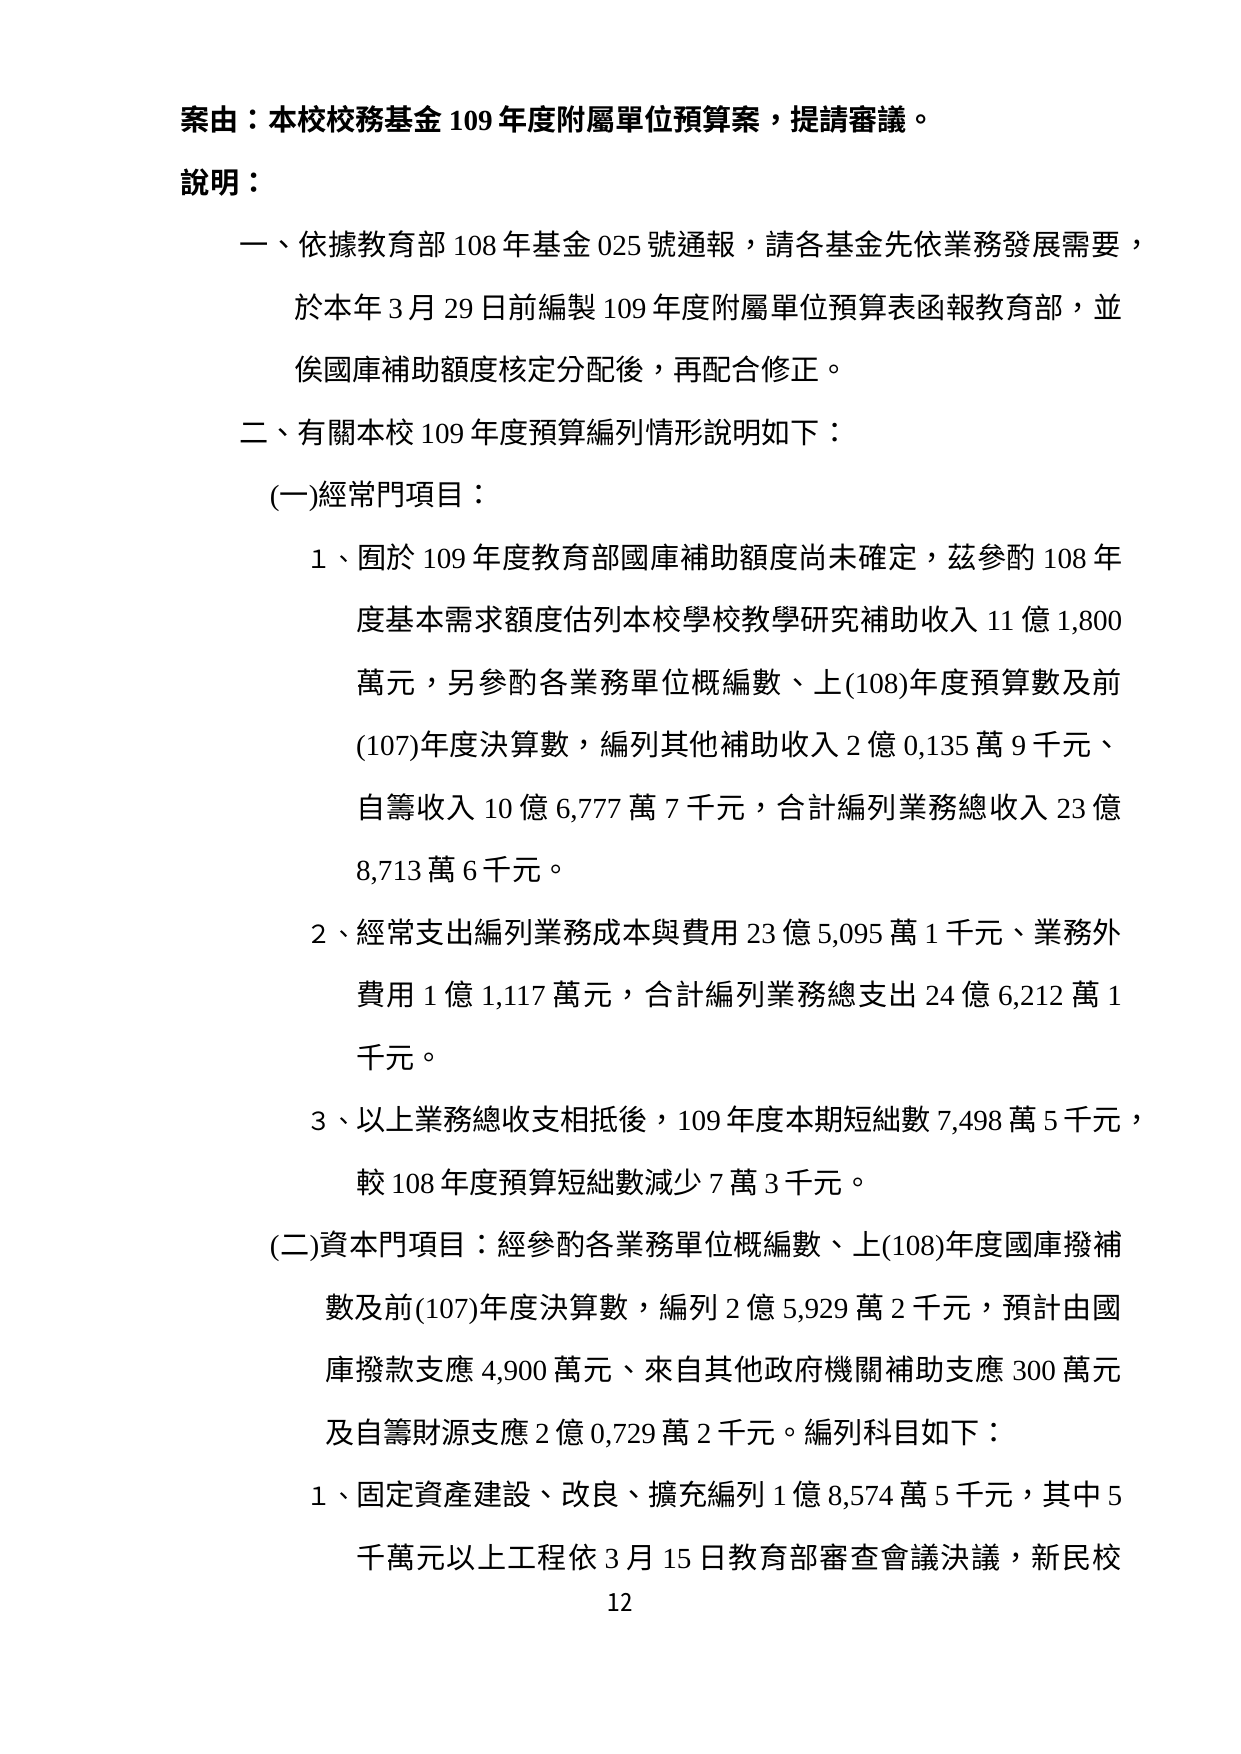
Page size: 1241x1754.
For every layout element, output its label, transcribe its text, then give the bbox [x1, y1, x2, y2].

text 一、依據教育部108年基金025號通報，請各基金先依業務發展需要，於本年3月29日前編製109年度附屬單位預算表函報教育部，並俟國庫補助額度核定分配後，再配合修正。 [239, 201, 1122, 389]
text １、固定資產建設、改良、擴充編列1億8,574萬5千元，其中5千萬元以上工程依3月15日教育部審查會議決議，新民校 [306, 1451, 1122, 1576]
text ２、經常支出編列業務成本與費用23億5,095萬1千元、業務外費用1億1,117萬元，合計編列業務總支出24億6,212萬1千元。 [306, 889, 1122, 1076]
text 二、有關本校109年度預算編列情形說明如下： [239, 389, 1122, 451]
text (二)資本門項目：經參酌各業務單位概編數、上(108)年度國庫撥補數及前(107)年度決算數，編列2億5,929萬2千元，預計由國庫撥款支應4,900萬元、來自其他政府機關補助支應300萬元及自籌財源支應2億0,729萬2千元。編列科目如下： [269, 1201, 1122, 1451]
text 說明： [181, 139, 1122, 201]
text １、囿於109年度教育部國庫補助額度尚未確定，茲參酌108年度基本需求額度估列本校學校教學研究補助收入11億1,800萬元，另參酌各業務單位概編數、上(108)年度預算數及前(107)年度決算數，編列其他補助收入2億0,135萬9千元、自籌收入10億6,777萬7千元，合計編列業務總收入23億8,713萬6千元。 [306, 514, 1122, 889]
text (一)經常門項目： [269, 451, 1122, 514]
text ３、以上業務總收支相抵後，109年度本期短絀數7,498萬5千元，較108年度預算短絀數減少7萬3千元。 [306, 1076, 1122, 1201]
text 案由：本校校務基金109年度附屬單位預算案，提請審議。 [180, 76, 1122, 139]
